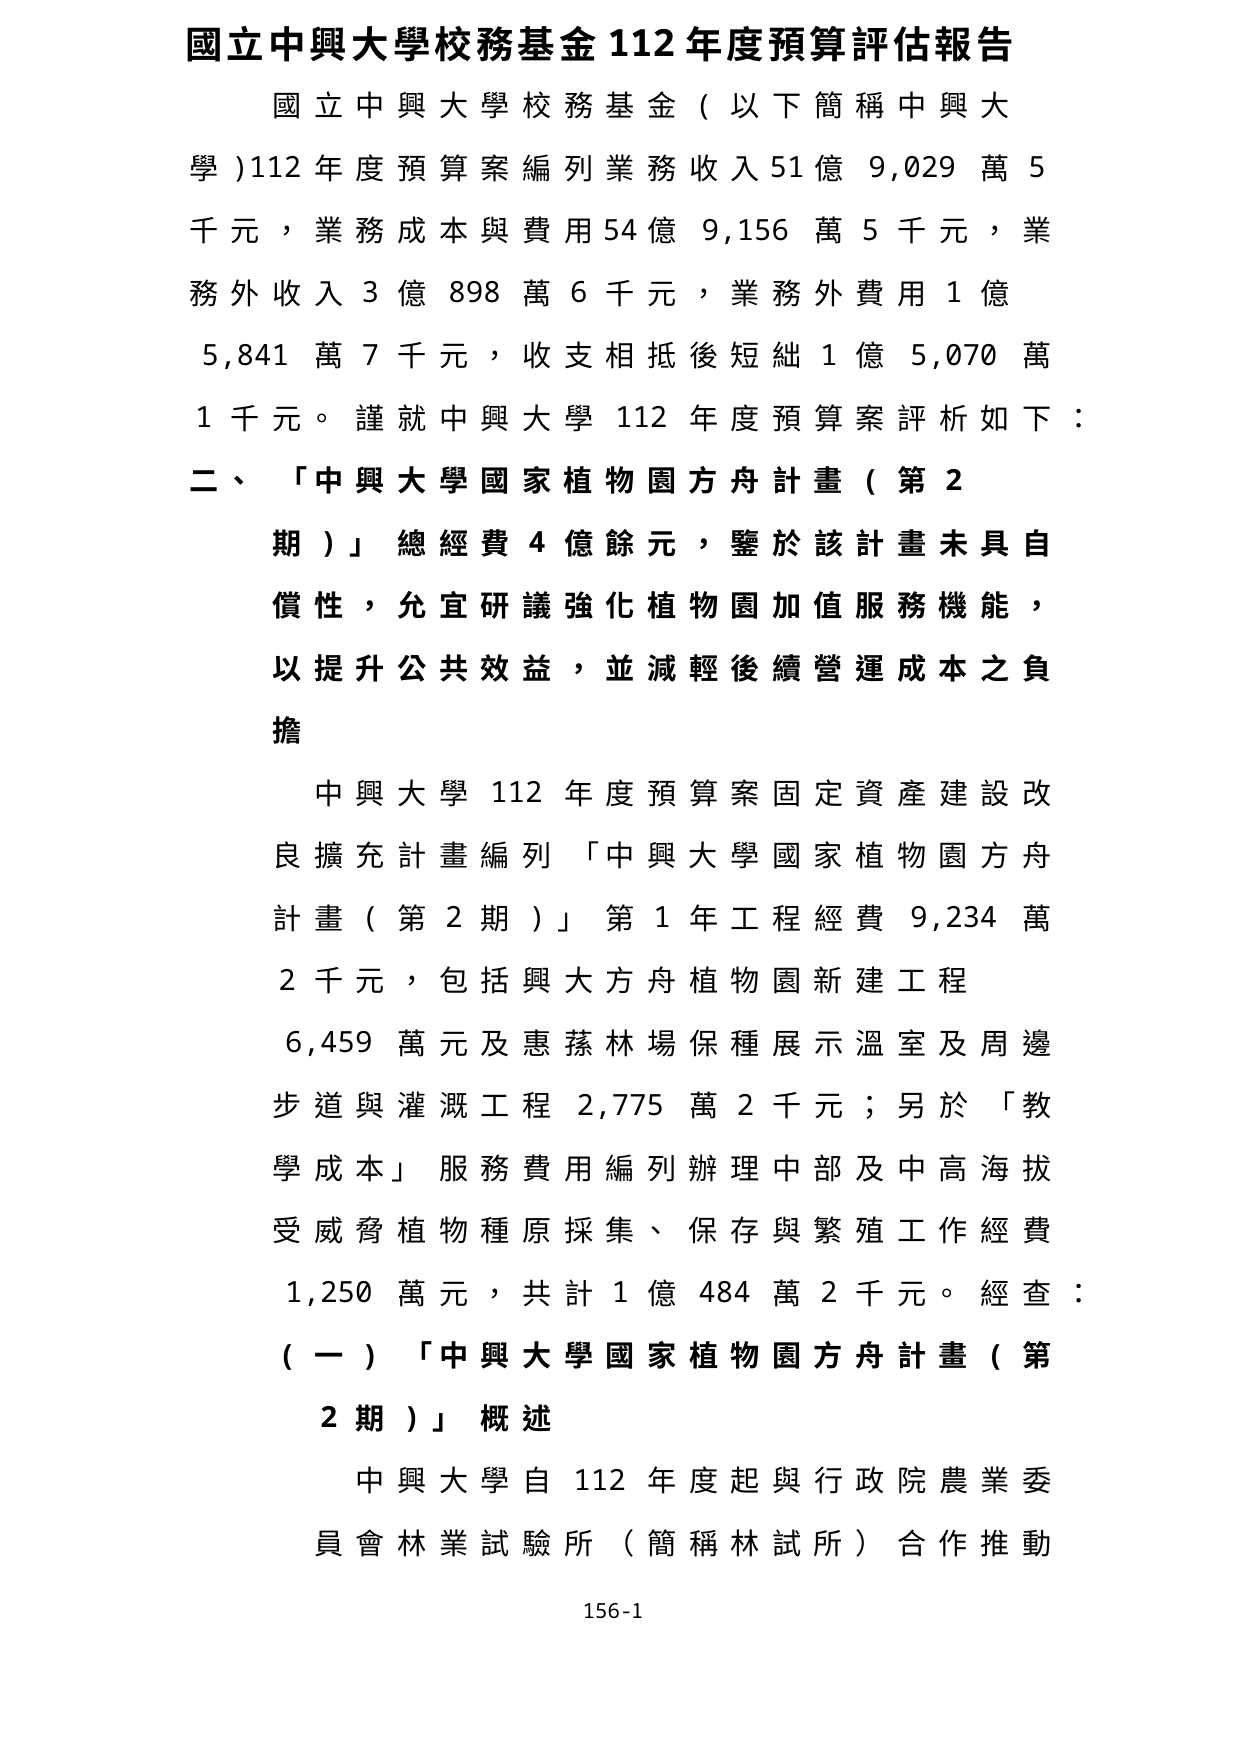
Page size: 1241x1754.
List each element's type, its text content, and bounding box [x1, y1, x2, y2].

text 國立中興大學校務基金112年度預算評估報告 [183, 0, 1058, 62]
text 中興大學自112年度起與行政院農業委員會林業試驗所（簡稱林試所）合作推動 [271, 1437, 1058, 1562]
text 中興大學112年度預算案固定資產建設改良擴充計畫編列「中興大學國家植物園方舟計畫(第2期)」第1年工程經費9,234萬2千元，包括興大方舟植物園新建工程6,459萬元及惠蓀林場保種展示溫室及周邊步道與灌溉工程2,775萬2千元；另於「教學成本」服務費用編列辦理中部及中高海拔受威脅植物種原採集、保存與繁殖工作經費1,250萬元，共計1億484萬2千元。經查： [242, 750, 1058, 1312]
text 國立中興大學校務基金(以下簡稱中興大學)112年度預算案編列業務收入51億9,029萬5千元，業務成本與費用54億9,156萬5千元，業務外收入3億898萬6千元，業務外費用1億5,841萬7千元，收支相抵後短絀1億5,070萬1千元。謹就中興大學112年度預算案評析如下： [183, 62, 1058, 437]
text 二、「中興大學國家植物園方舟計畫(第2期)」總經費4億餘元，鑒於該計畫未具自償性，允宜研議強化植物園加值服務機能，以提升公共效益，並減輕後續營運成本之負擔 [183, 437, 1058, 750]
text (一)「中興大學國家植物園方舟計畫(第2期)」概述 [242, 1312, 1058, 1437]
